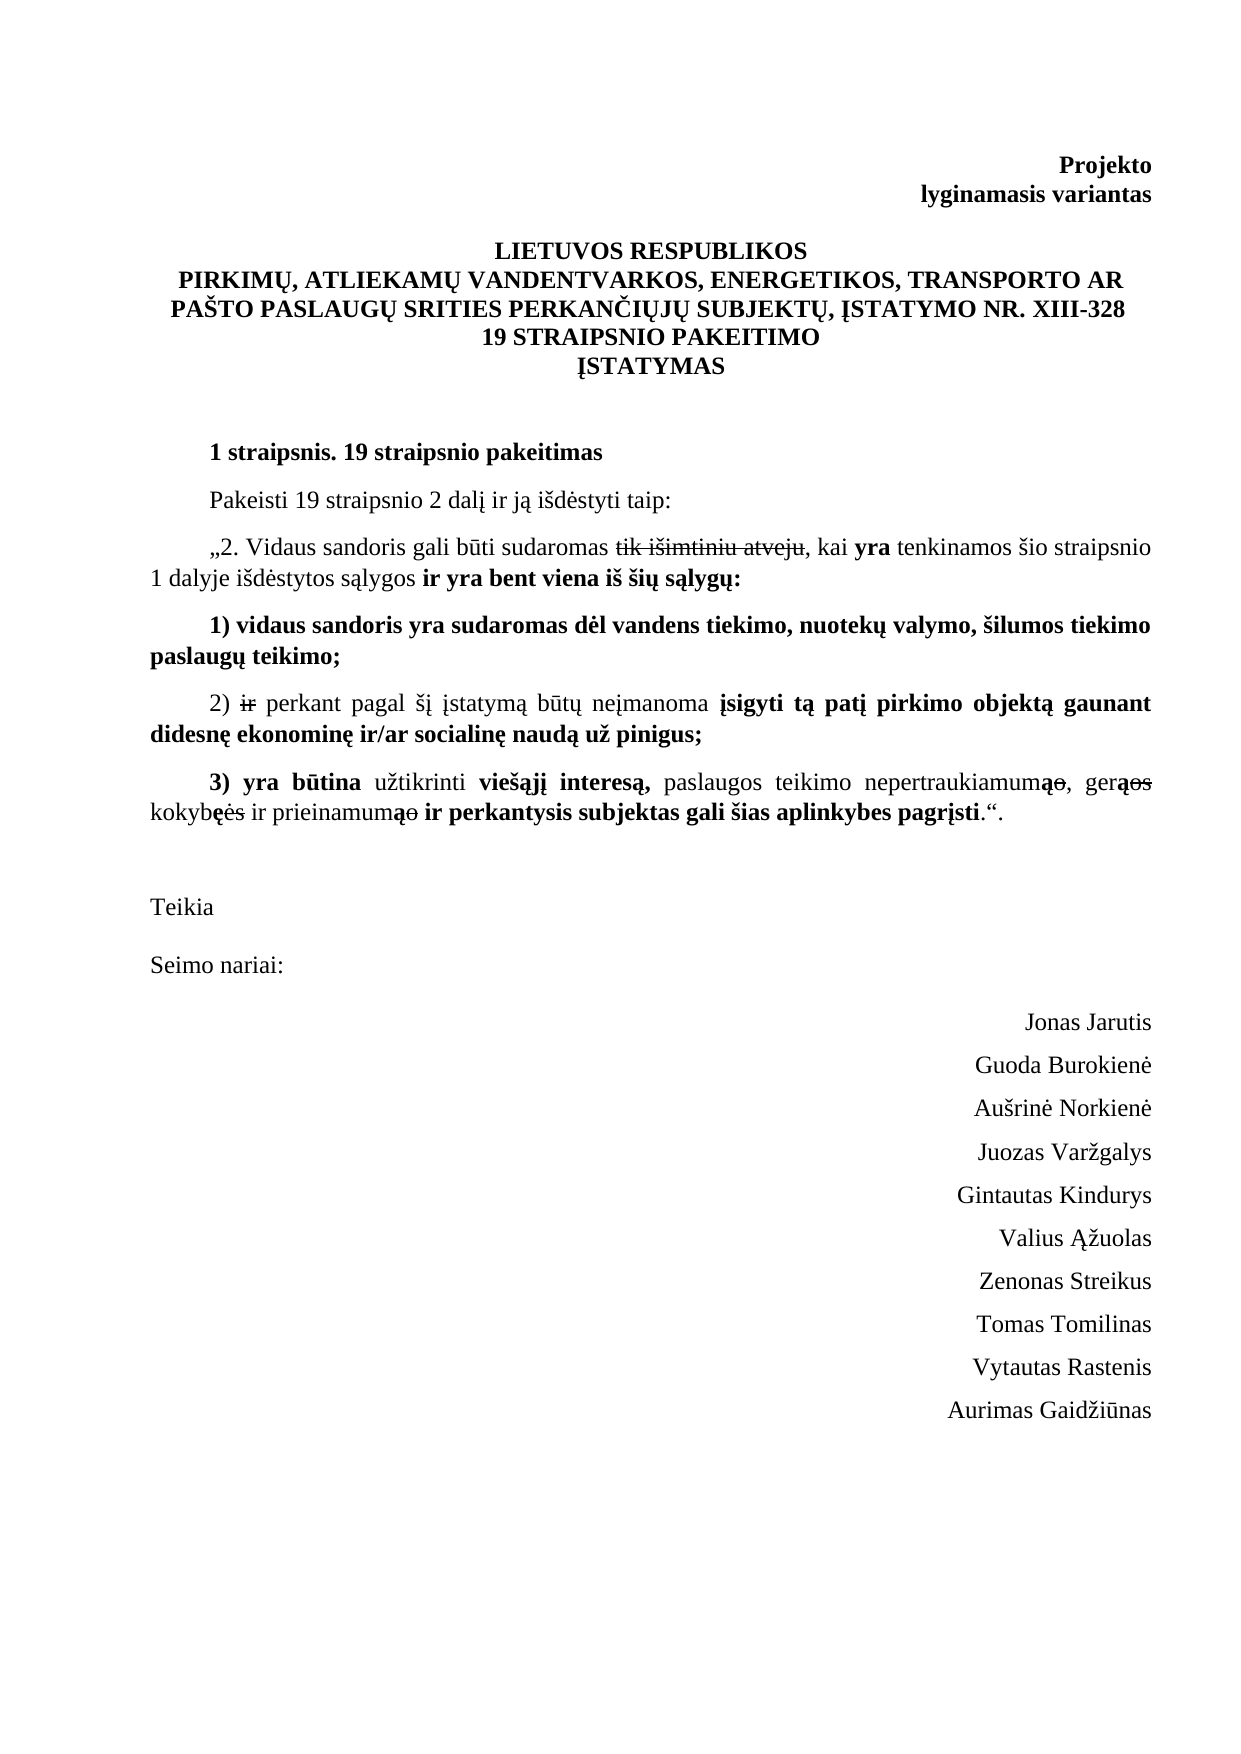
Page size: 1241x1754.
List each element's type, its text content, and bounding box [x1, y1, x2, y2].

text Aurimas Gaidžiūnas [150, 1395, 1152, 1424]
text LIETUVOS RESPUBLIKOS [150, 236, 1152, 265]
text Juozas Varžgalys [150, 1137, 1152, 1165]
text 19 STRAIPSNIO PAKEITIMO [150, 322, 1152, 351]
text Seimo nariai: [150, 950, 1152, 978]
text Gintautas Kindurys [150, 1180, 1152, 1208]
text lyginamasis variantas [150, 179, 1152, 207]
text Aušrinė Norkienė [150, 1093, 1152, 1122]
text 2) ir perkant pagal šį įstatymą būtų neįmanoma įsigyti tą patį pirkimo objektą gaunant didesnę ekonominę ir/ar socialinę naudą už pinigus; [150, 688, 1152, 748]
text Projekto [150, 150, 1152, 179]
text 1) vidaus sandoris yra sudaromas dėl vandens tiekimo, nuotekų valymo, šilumos tiekimo paslaugų teikimo; [150, 610, 1152, 670]
text Guoda Burokienė [150, 1050, 1152, 1079]
text Zenonas Streikus [150, 1266, 1152, 1295]
text Pakeisti 19 straipsnio 2 dalį ir ją išdėstyti taip: [150, 485, 1152, 514]
text pirkimų, atliekamų vandentvarkos, energetikos, transporto ar pašto paslaugų srities perkančiųjų subjektų, ĮSTATYMO NR. XIII-328 [150, 265, 1152, 322]
text Teikia [150, 892, 1152, 921]
text Valius Ąžuolas [150, 1223, 1152, 1252]
text ĮSTATYMAS [150, 351, 1152, 380]
text 3) yra būtina užtikrinti viešąjį interesą, paslaugos teikimo nepertraukiamumąo, gerąos kokybęės ir prieinamumąo ir perkantysis subjektas gali šias aplinkybes pagrįsti.“. [150, 767, 1152, 826]
text Vytautas Rastenis [150, 1352, 1152, 1381]
text Jonas Jarutis [960, 1007, 1152, 1036]
text „2. Vidaus sandoris gali būti sudaromas tik išimtiniu atveju, kai yra tenkinamos šio straipsnio 1 dalyje išdėstytos sąlygos ir yra bent viena iš šių sąlygų: [150, 532, 1152, 592]
text 1 straipsnis. 19 straipsnio pakeitimas [150, 437, 1152, 466]
text Tomas Tomilinas [150, 1309, 1152, 1338]
